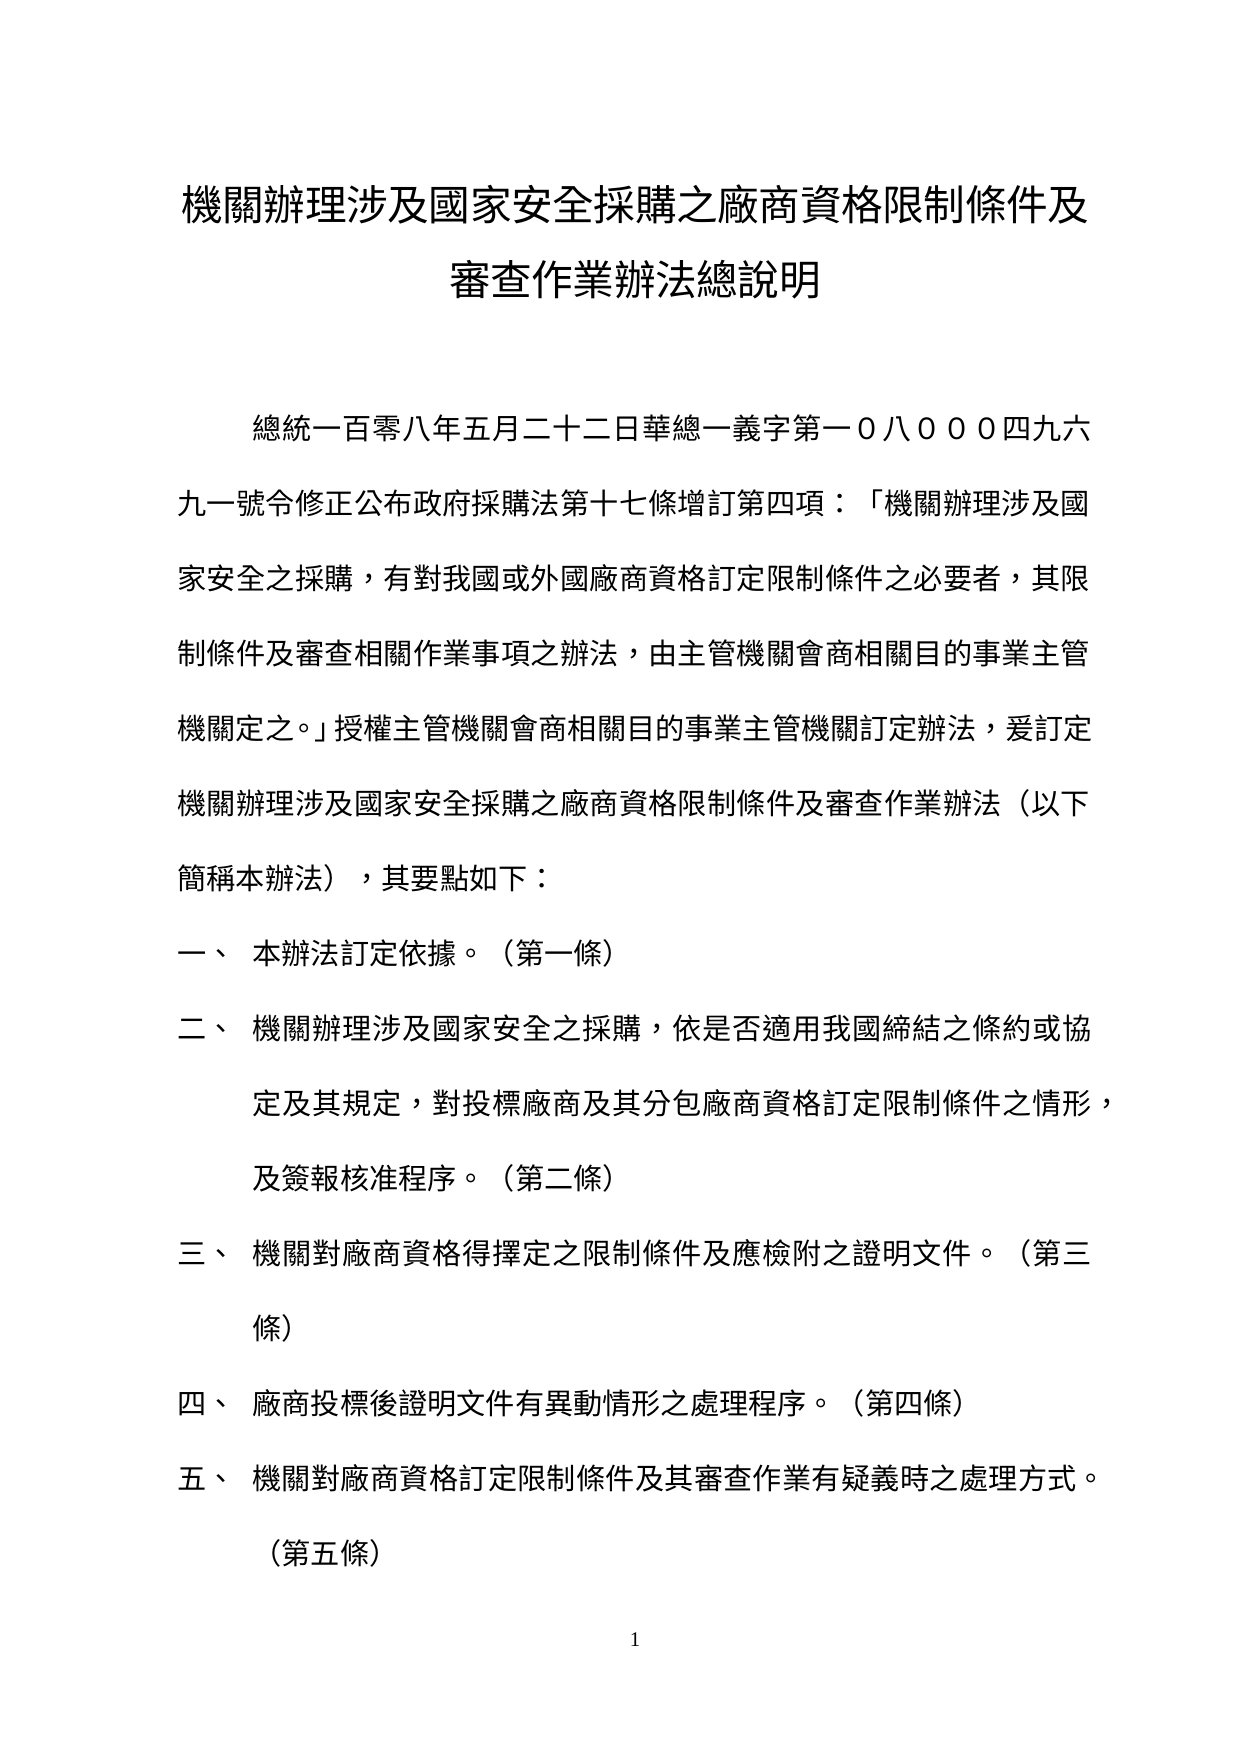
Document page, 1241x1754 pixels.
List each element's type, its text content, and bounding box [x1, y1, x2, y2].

text 機關辦理涉及國家安全採購之廠商資格限制條件及審查作業辦法總說明 [177, 164, 1092, 314]
list 廠商投標後證明文件有異動情形之處理程序。（第四條） [177, 1364, 1092, 1439]
list 機關辦理涉及國家安全之採購，依是否適用我國締結之條約或協定及其規定，對投標廠商及其分包廠商資格訂定限制條件之情形，及簽報核准程序。（第二條） [177, 989, 1092, 1214]
list 機關對廠商資格得擇定之限制條件及應檢附之證明文件。（第三條） [177, 1214, 1092, 1364]
list 機關對廠商資格訂定限制條件及其審查作業有疑義時之處理方式。（第五條） [177, 1439, 1092, 1589]
text 總統一百零八年五月二十二日華總一義字第一０八０００四九六九一號令修正公布政府採購法第十七條增訂第四項：「機關辦理涉及國家安全之採購，有對我國或外國廠商資格訂定限制條件之必要者，其限制條件及審查相關作業事項之辦法，由主管機關會商相關目的事業主管機關定之。」授權主管機關會商相關目的事業主管機關訂定辦法，爰訂定機關辦理涉及國家安全採購之廠商資格限制條件及審查作業辦法（以下簡稱本辦法），其要點如下： [177, 389, 1092, 914]
list 本辦法訂定依據。（第一條） [177, 914, 1092, 989]
